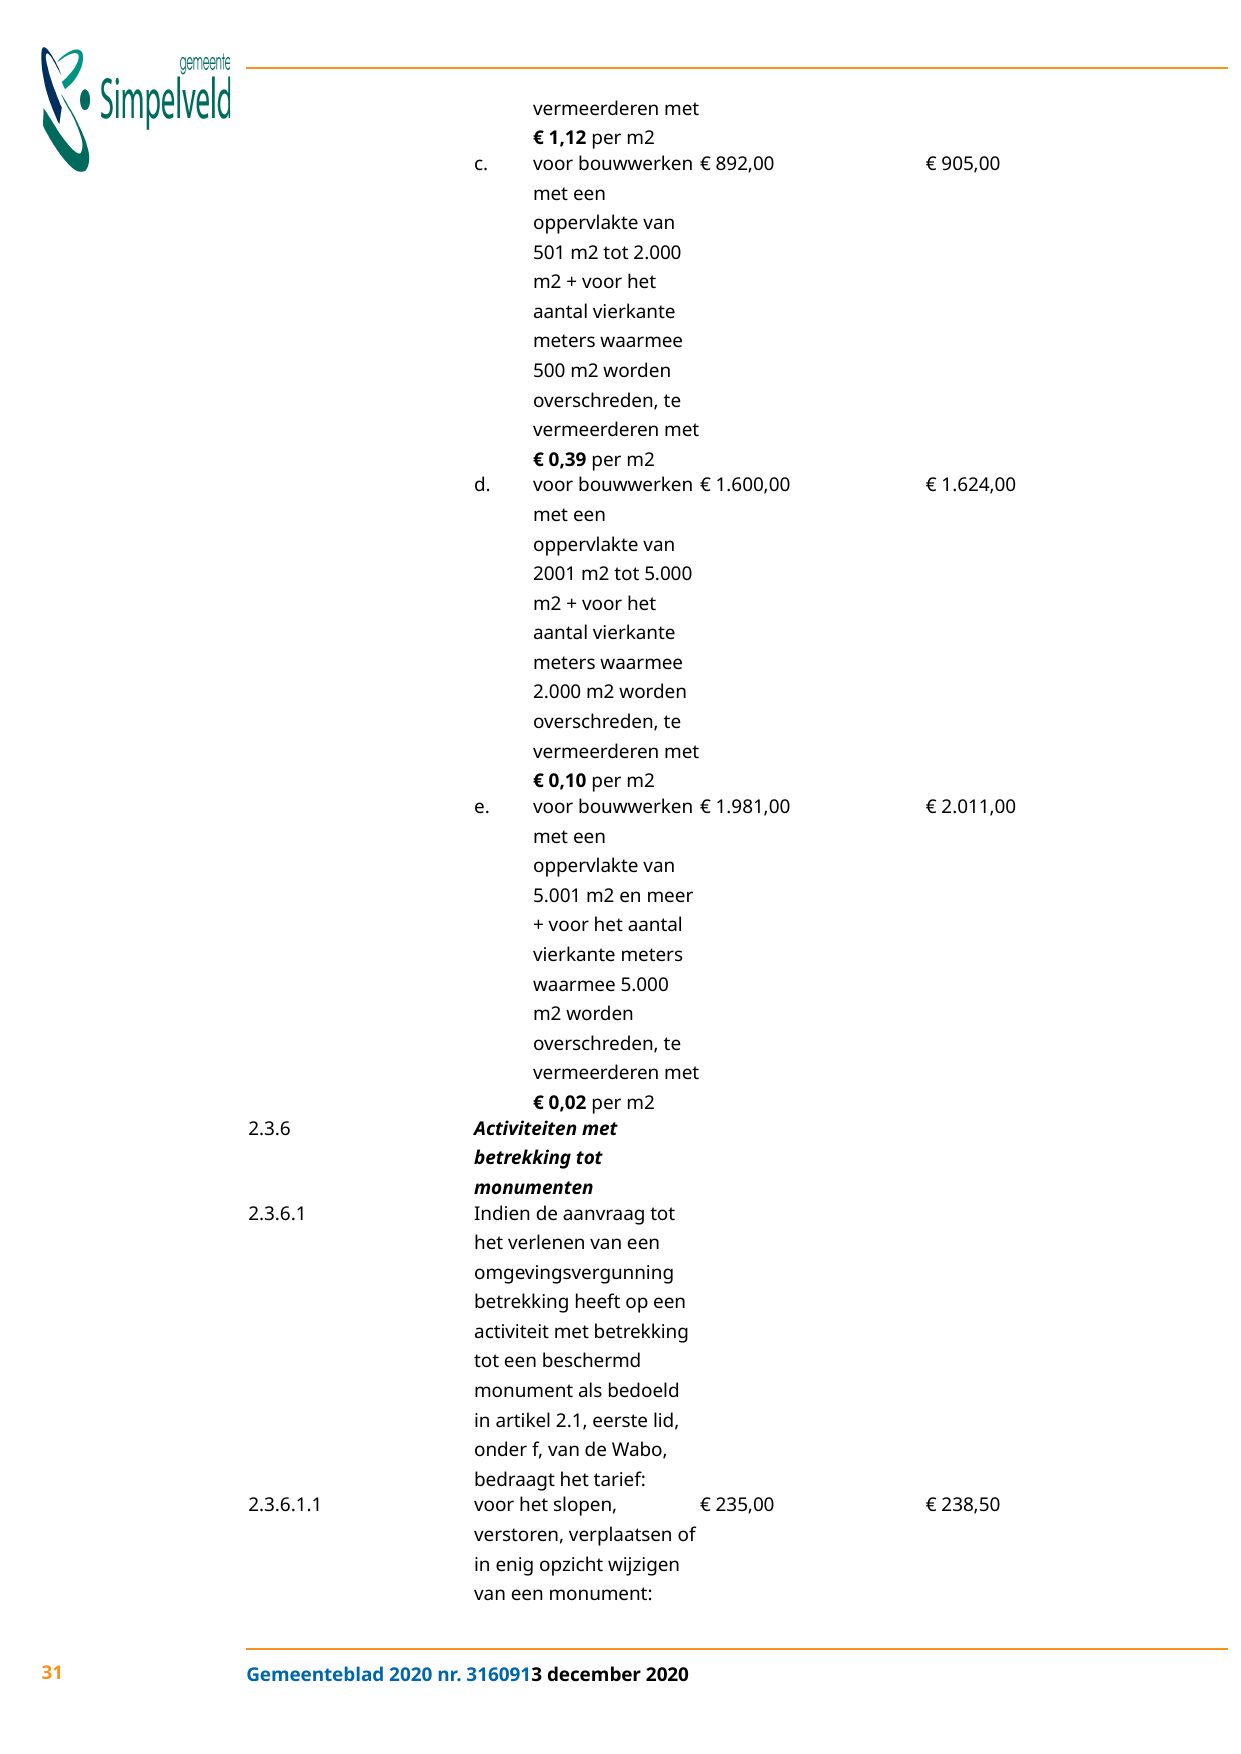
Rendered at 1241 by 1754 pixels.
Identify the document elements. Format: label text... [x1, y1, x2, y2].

table_cell voor bouwwerken met een oppervlakte van 2001 m2 tot 5.000 m2 + voor het aantal vierkante meters waarmee 2.000 m2 worden overschreden, te vermeerderen met € 0,10 per m2 [474, 472, 700, 793]
table_cell 2.3.6.1.1 [248, 1492, 474, 1606]
table_cell voor het slopen, verstoren, verplaatsen of in enig opzicht wijzigen van een monument: [474, 1492, 700, 1606]
table_cell [926, 1200, 1152, 1492]
table_cell [248, 95, 474, 150]
table_cell € 2.011,00 [926, 793, 1152, 1115]
table_cell [700, 95, 926, 150]
table_cell Activiteiten met betrekking tot monumenten [474, 1115, 700, 1200]
table_cell 2.3.6.1 [248, 1200, 474, 1492]
table_cell € 905,00 [926, 150, 1152, 472]
table_cell voor bouwwerken met een oppervlakte van 5.001 m2 en meer + voor het aantal vierkante meters waarmee 5.000 m2 worden overschreden, te vermeerderen met € 0,02 per m2 [474, 793, 700, 1115]
table_cell 2.3.6 [248, 1115, 474, 1200]
table_cell € 892,00 [700, 150, 926, 472]
table_cell [248, 793, 474, 1115]
table_cell Indien de aanvraag tot het verlenen van een omgevingsvergunning betrekking heeft op een activiteit met betrekking tot een beschermd monument als bedoeld in artikel 2.1, eerste lid, onder f, van de Wabo, bedraagt het tarief: [474, 1200, 700, 1492]
table_cell [248, 472, 474, 793]
picture [41, 47, 231, 172]
table_cell vermeerderen met € 1,12 per m2 [474, 95, 700, 150]
table_cell € 1.600,00 [700, 472, 926, 793]
table_cell [700, 1200, 926, 1492]
table_cell € 1.624,00 [926, 472, 1152, 793]
table_cell [700, 1115, 926, 1200]
table_cell [926, 95, 1152, 150]
table_cell € 238,50 [926, 1492, 1152, 1606]
table_cell [926, 1115, 1152, 1200]
table_cell € 235,00 [700, 1492, 926, 1606]
table_cell € 1.981,00 [700, 793, 926, 1115]
table_cell voor bouwwerken met een oppervlakte van 501 m2 tot 2.000 m2 + voor het aantal vierkante meters waarmee 500 m2 worden overschreden, te vermeerderen met € 0,39 per m2 [474, 150, 700, 472]
table_cell [248, 150, 474, 472]
